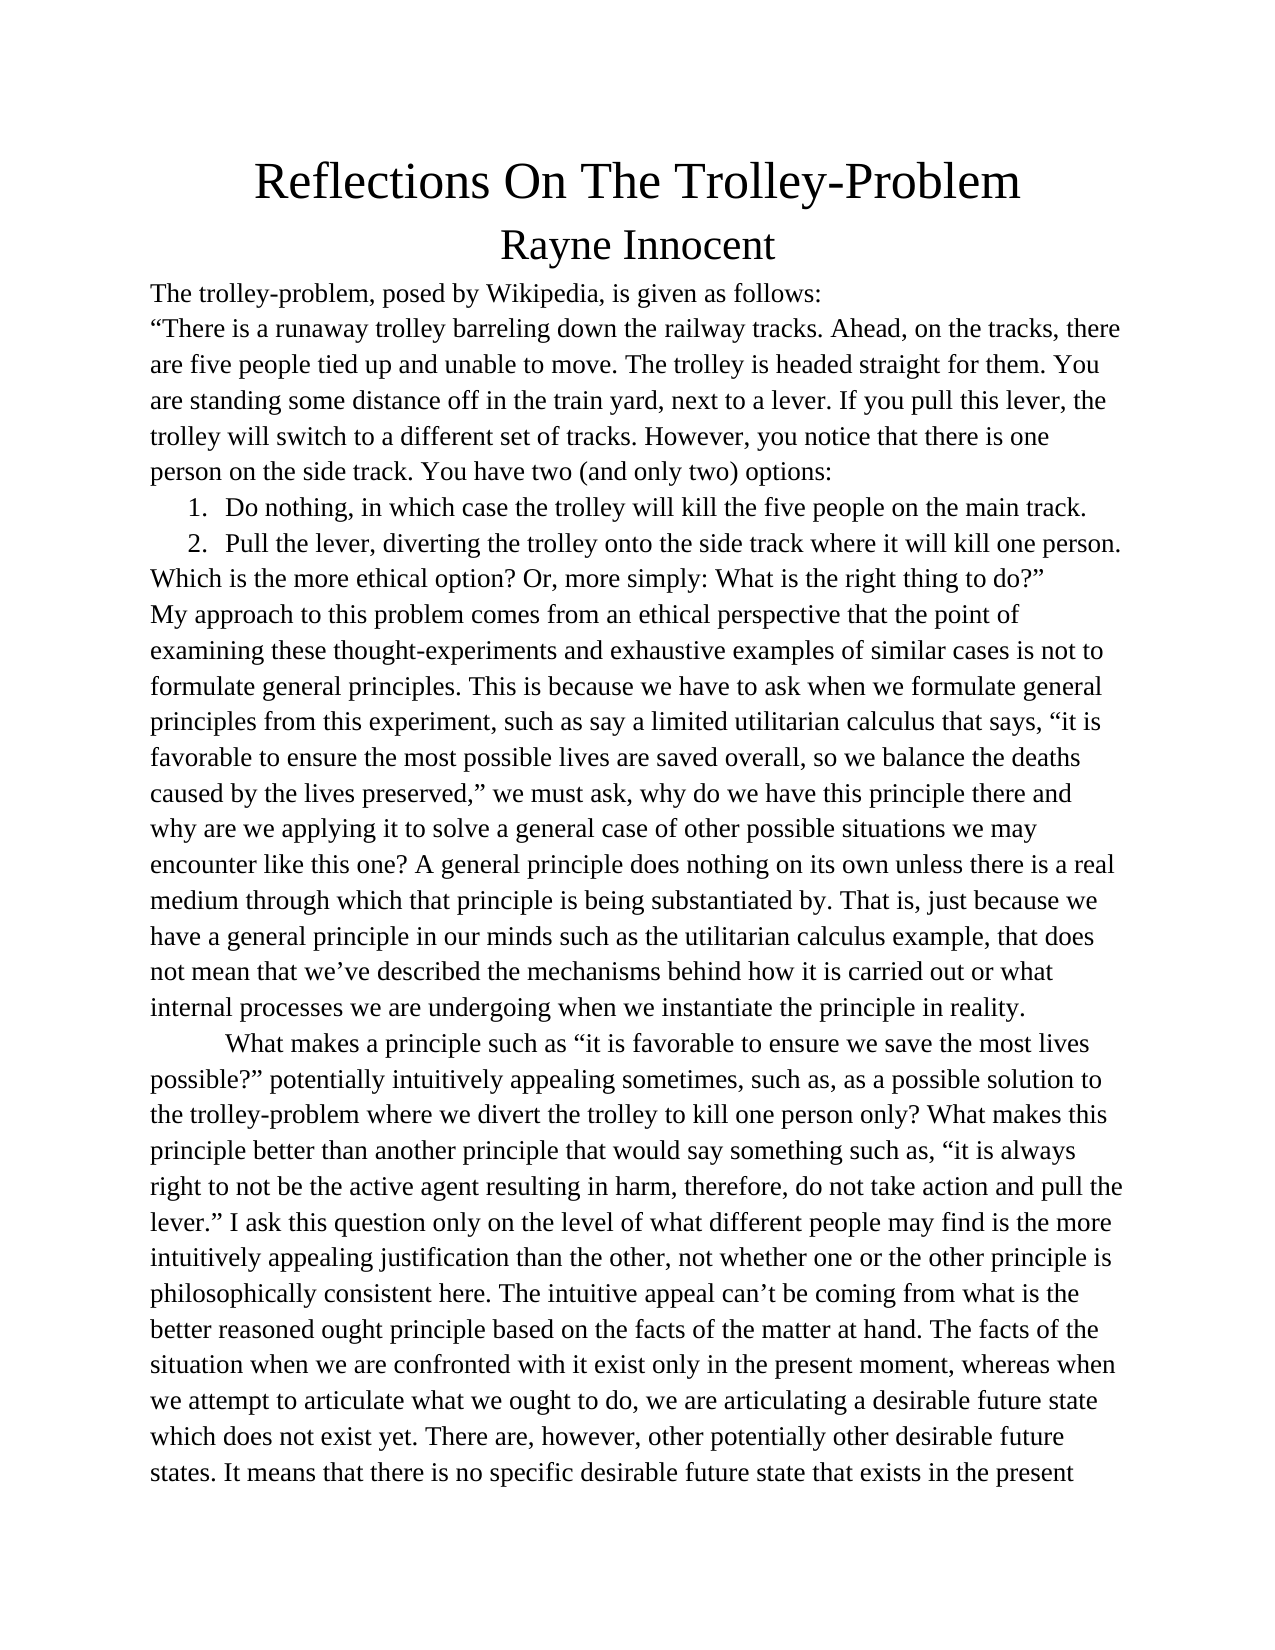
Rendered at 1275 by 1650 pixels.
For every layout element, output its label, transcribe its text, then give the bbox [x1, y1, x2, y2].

text “There is a runaway trolley barreling down the railway tracks. Ahead, on the tracks, there are five people tied up and unable to move. The trolley is headed straight for them. You are standing some distance off in the train yard, next to a lever. If you pull this lever, the trolley will switch to a different set of tracks. However, you notice that there is one person on the side track. You have two (and only two) options: [150, 312, 1125, 486]
text Rayne Innocent [150, 219, 1125, 269]
text Which is the more ethical option? Or, more simply: What is the right thing to do?” [150, 562, 1125, 594]
list Pull the lever, diverting the trolley onto the side track where it will kill one person. [187, 527, 1125, 558]
text Reflections On The Trolley-Problem [150, 150, 1125, 210]
text What makes a principle such as “it is favorable to ensure we save the most lives possible?” potentially intuitively appealing sometimes, such as, as a possible solution to the trolley-problem where we divert the trolley to kill one person only? What makes this principle better than another principle that would say something such as, “it is always right to not be the active agent resulting in harm, therefore, do not take action and pull the lever.” I ask this question only on the level of what different people may find is the more intuitively appealing justification than the other, not whether one or the other principle is philosophically consistent here. The intuitive appeal can’t be coming from what is the better reasoned ought principle based on the facts of the matter at hand. The facts of the situation when we are confronted with it exist only in the present moment, whereas when we attempt to articulate what we ought to do, we are articulating a desirable future state which does not exist yet. There are, however, other potentially other desirable future states. It means that there is no specific desirable future state that exists in the present [150, 1027, 1125, 1487]
text My approach to this problem comes from an ethical perspective that the point of examining these thought-experiments and exhaustive examples of similar cases is not to formulate general principles. This is because we have to ask when we formulate general principles from this experiment, such as say a limited utilitarian calculus that says, “it is favorable to ensure the most possible lives are saved overall, so we balance the deaths caused by the lives preserved,” we must ask, why do we have this principle there and why are we applying it to solve a general case of other possible situations we may encounter like this one? A general principle does nothing on its own unless there is a real medium through which that principle is being substantiated by. That is, just because we have a general principle in our minds such as the utilitarian calculus example, that does not mean that we’ve described the mechanisms behind how it is carried out or what internal processes we are undergoing when we instantiate the principle in reality. [150, 598, 1125, 1022]
list Do nothing, in which case the trolley will kill the five people on the main track. [187, 491, 1125, 522]
text The trolley-problem, posed by Wikipedia, is given as follows: [150, 277, 1125, 308]
